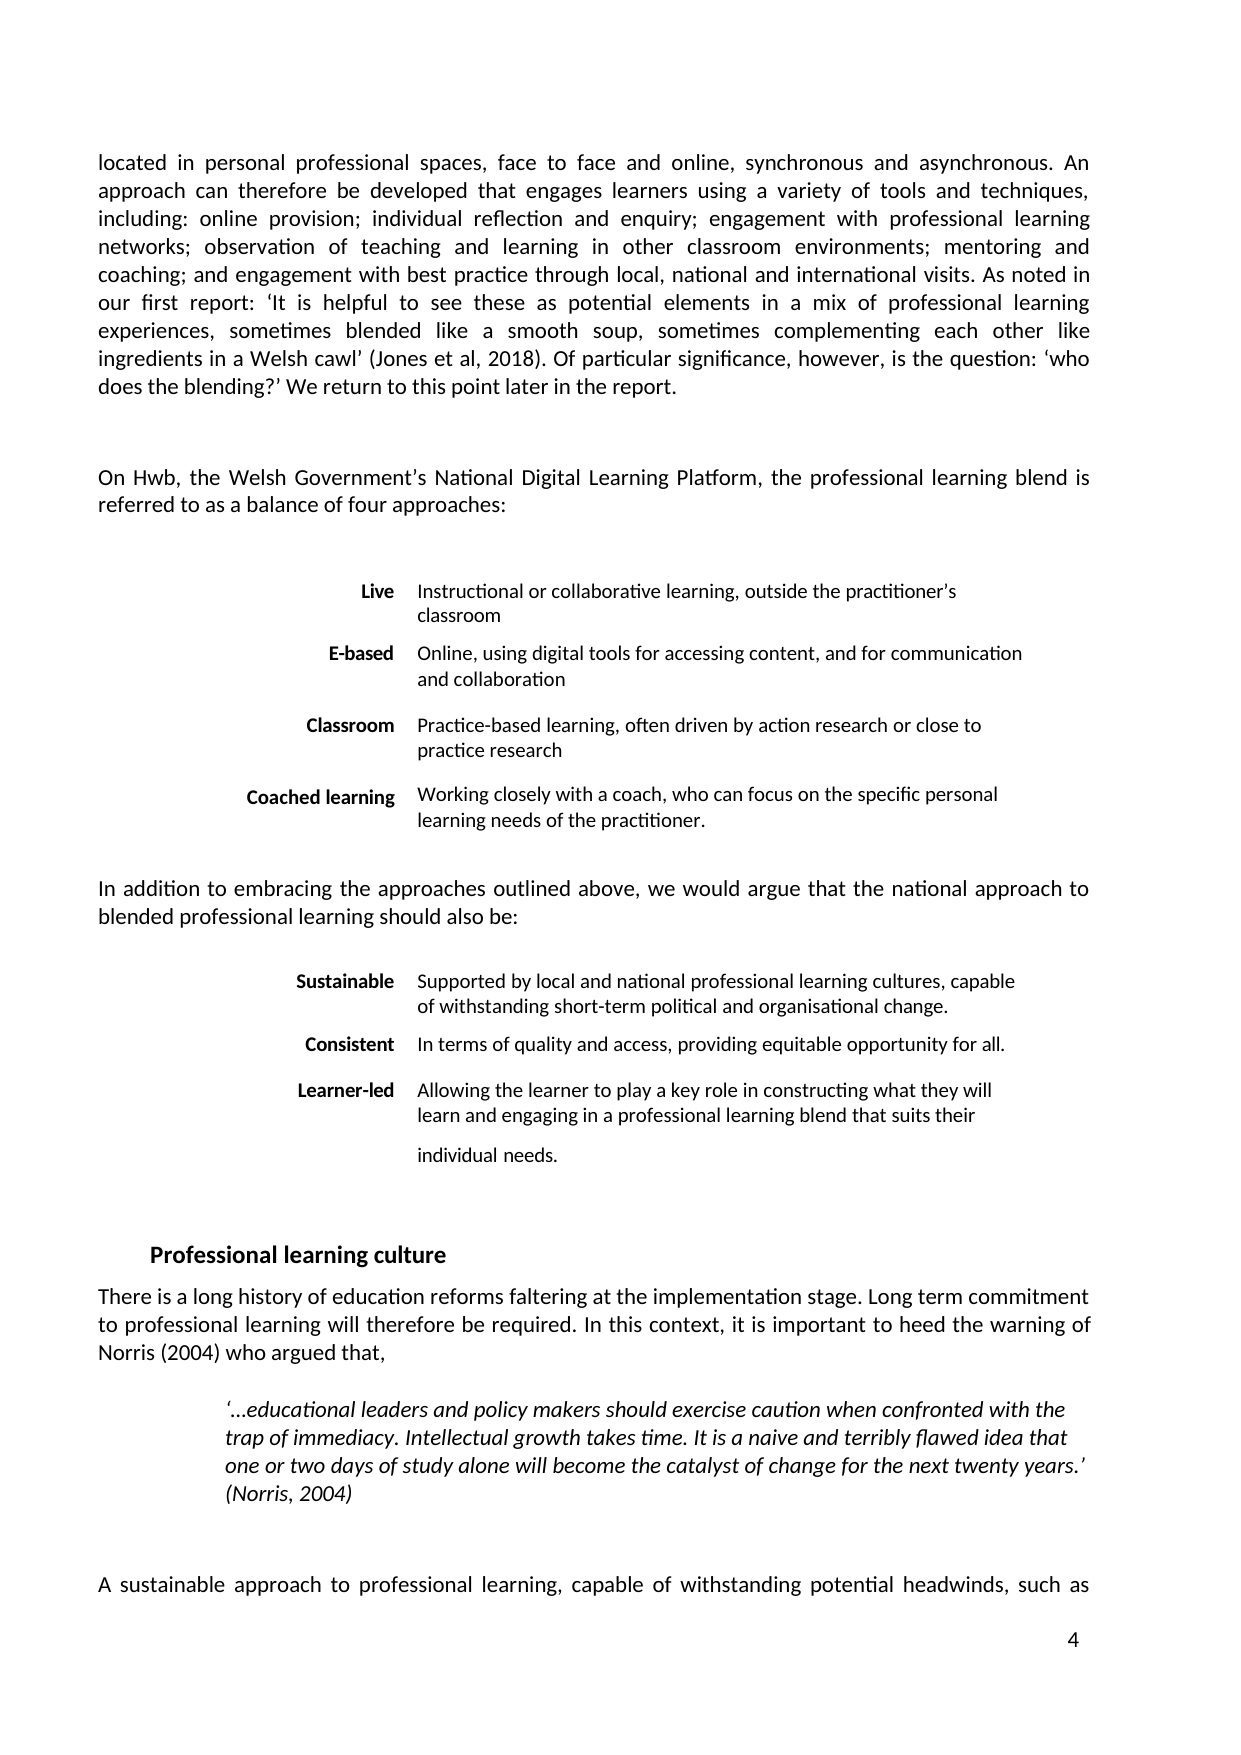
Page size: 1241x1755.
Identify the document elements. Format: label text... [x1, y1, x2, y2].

text located in personal professional spaces, face to face and online, synchronous and asynchronous. An approach can therefore be developed that engages learners using a variety of tools and techniques, including: online provision; individual reflection and enquiry; engagement with professional learning networks; observation of teaching and learning in other classroom environments; mentoring and coaching; and engagement with best practice through local, national and international visits. As noted in our first report: ‘It is helpful to see these as potential elements in a mix of professional learning experiences, sometimes blended like a smooth soup, sometimes complementing each other like ingredients in a Welsh cawl’ (Jones et al, 2018). Of particular significance, however, is the question: ‘who does the blending?’ We return to this point later in the report. [98, 148, 1091, 400]
text In addition to embracing the approaches outlined above, we would argue that the national approach to blended professional learning should also be: [98, 874, 1089, 930]
table_cell In terms of quality and access, providing equitable opportunity for all. [406, 1026, 1022, 1073]
table_header Live [240, 582, 406, 636]
table_cell Classroom [240, 708, 406, 779]
table_header Sustainable [289, 972, 406, 1026]
text On Hwb, the Welsh Government’s National Digital Learning Platform, the professional learning blend is referred to as a balance of four approaches: [98, 463, 1091, 519]
table_header Supported by local and national professional learning cultures, capable of withstanding short-term political and organisational change. [406, 972, 1022, 1026]
text A sustainable approach to professional learning, capable of withstanding potential headwinds, such as [98, 1570, 1091, 1598]
table_cell Practice-based learning, often driven by action research or close to practice research [406, 708, 1028, 779]
text There is a long history of education reforms faltering at the implementation stage. Long term commitment to professional learning will therefore be required. In this context, it is important to heed the warning of Norris (2004) who argued that, [98, 1282, 1091, 1366]
table_cell Working closely with a coach, who can focus on the specific personal learning needs of the practitioner. [406, 780, 1028, 849]
table_cell Coached learning [240, 780, 406, 849]
table_header Instructional or collaborative learning, outside the practitioner’s classroom [406, 582, 1028, 636]
table_cell Consistent [289, 1026, 406, 1073]
table_cell Online, using digital tools for accessing content, and for communication and collaboration [406, 636, 1028, 708]
table_cell Learner-led [289, 1073, 406, 1167]
table_cell E-based [240, 636, 406, 708]
text ‘…educational leaders and policy makers should exercise caution when confronted with the trap of immediacy. Intellectual growth takes time. It is a naive and terribly flawed idea that one or two days of study alone will become the catalyst of change for the next twenty years.’ (Norris, 2004) [225, 1395, 1088, 1507]
subtitle Professional learning culture [150, 1239, 1209, 1269]
table_cell Allowing the learner to play a key role in constructing what they will learn and engaging in a professional learning blend that suits their individual needs. [406, 1073, 1022, 1167]
